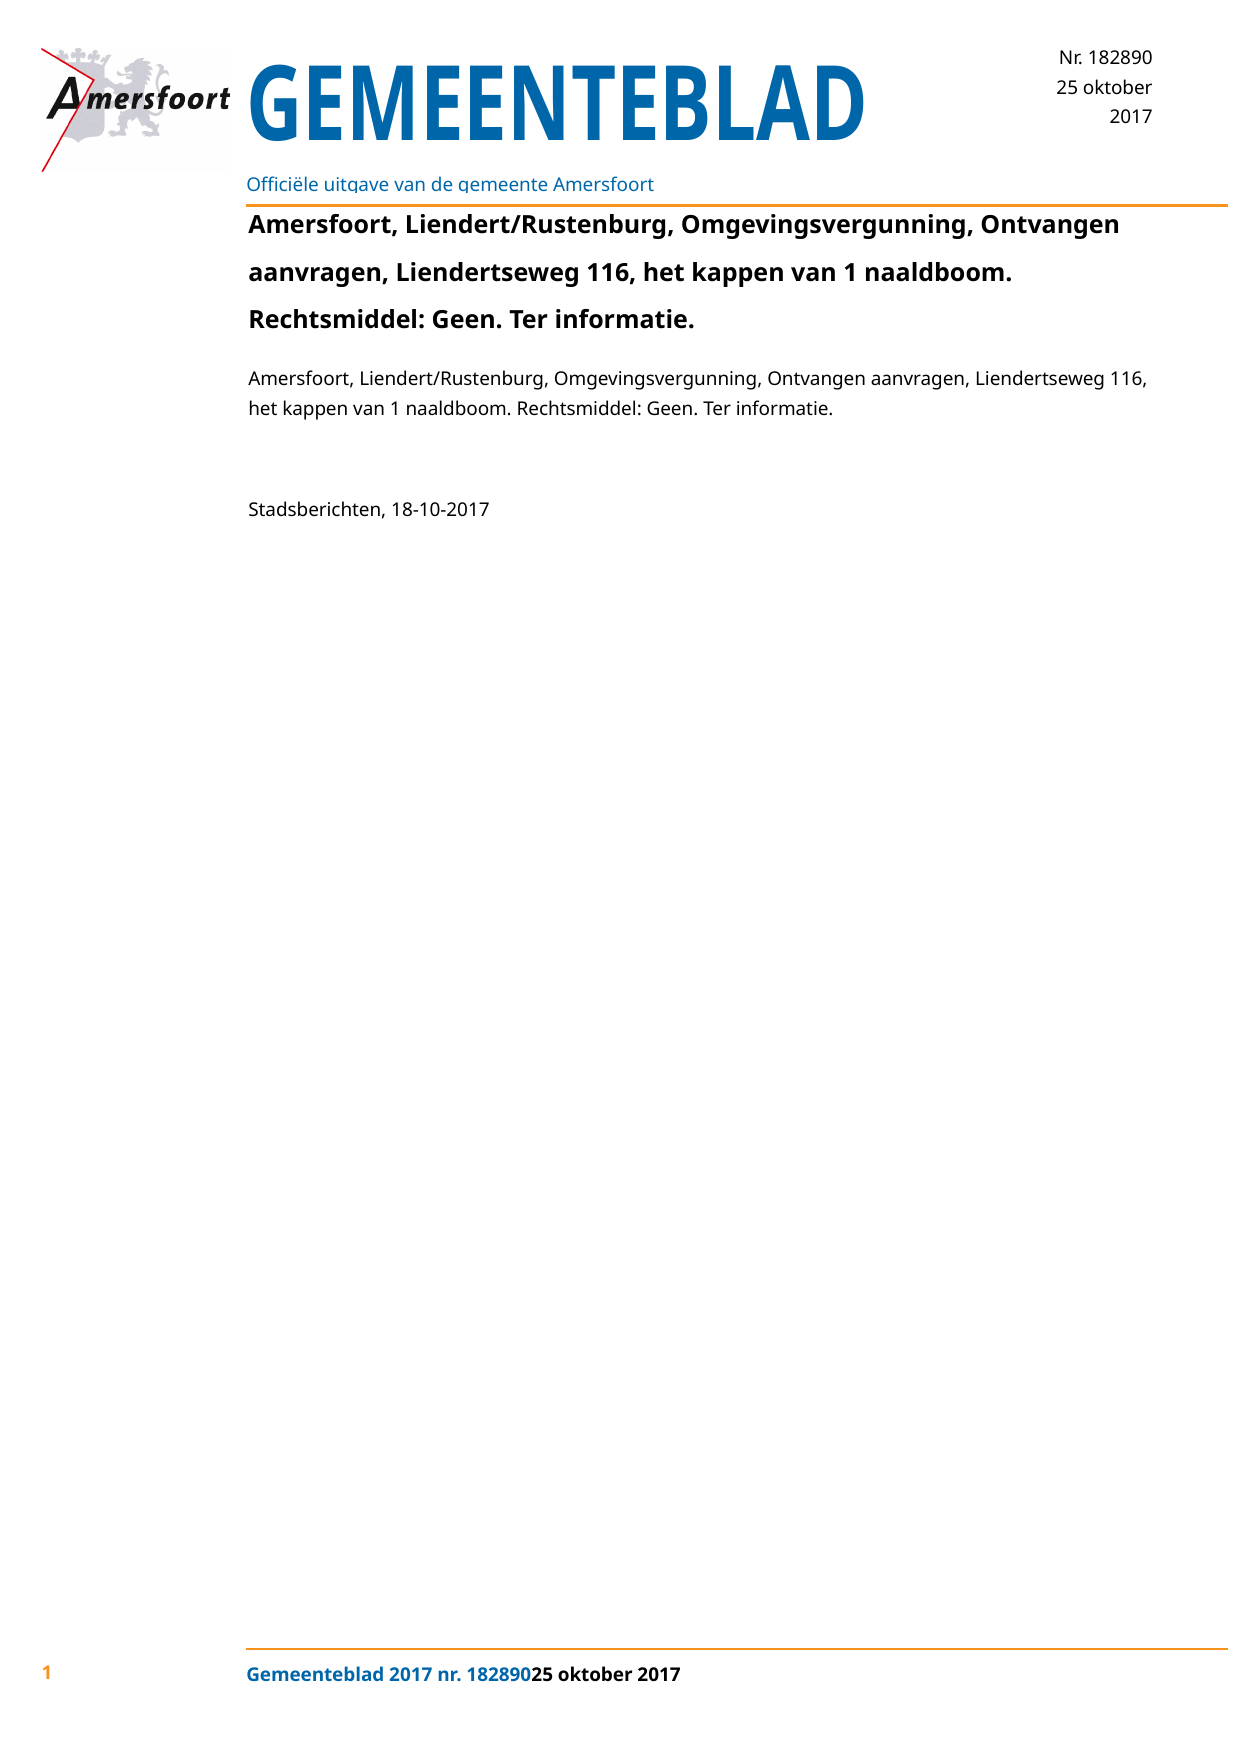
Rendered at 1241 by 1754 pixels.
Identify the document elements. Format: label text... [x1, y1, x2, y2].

text Amersfoort, Liendert/Rustenburg, Omgevingsvergunning, Ontvangen aanvragen, Liendertseweg 116, het kappen van 1 naaldboom. Rechtsmiddel: Geen. Ter informatie. [248, 207, 1152, 336]
text Amersfoort, Liendert/Rustenburg, Omgevingsvergunning, Ontvangen aanvragen, Liendertseweg 116, het kappen van 1 naaldboom. Rechtsmiddel: Geen. Ter informatie. [248, 366, 1152, 421]
picture [41, 47, 231, 172]
text Stadsberichten, 18-10-2017 [248, 496, 1152, 522]
